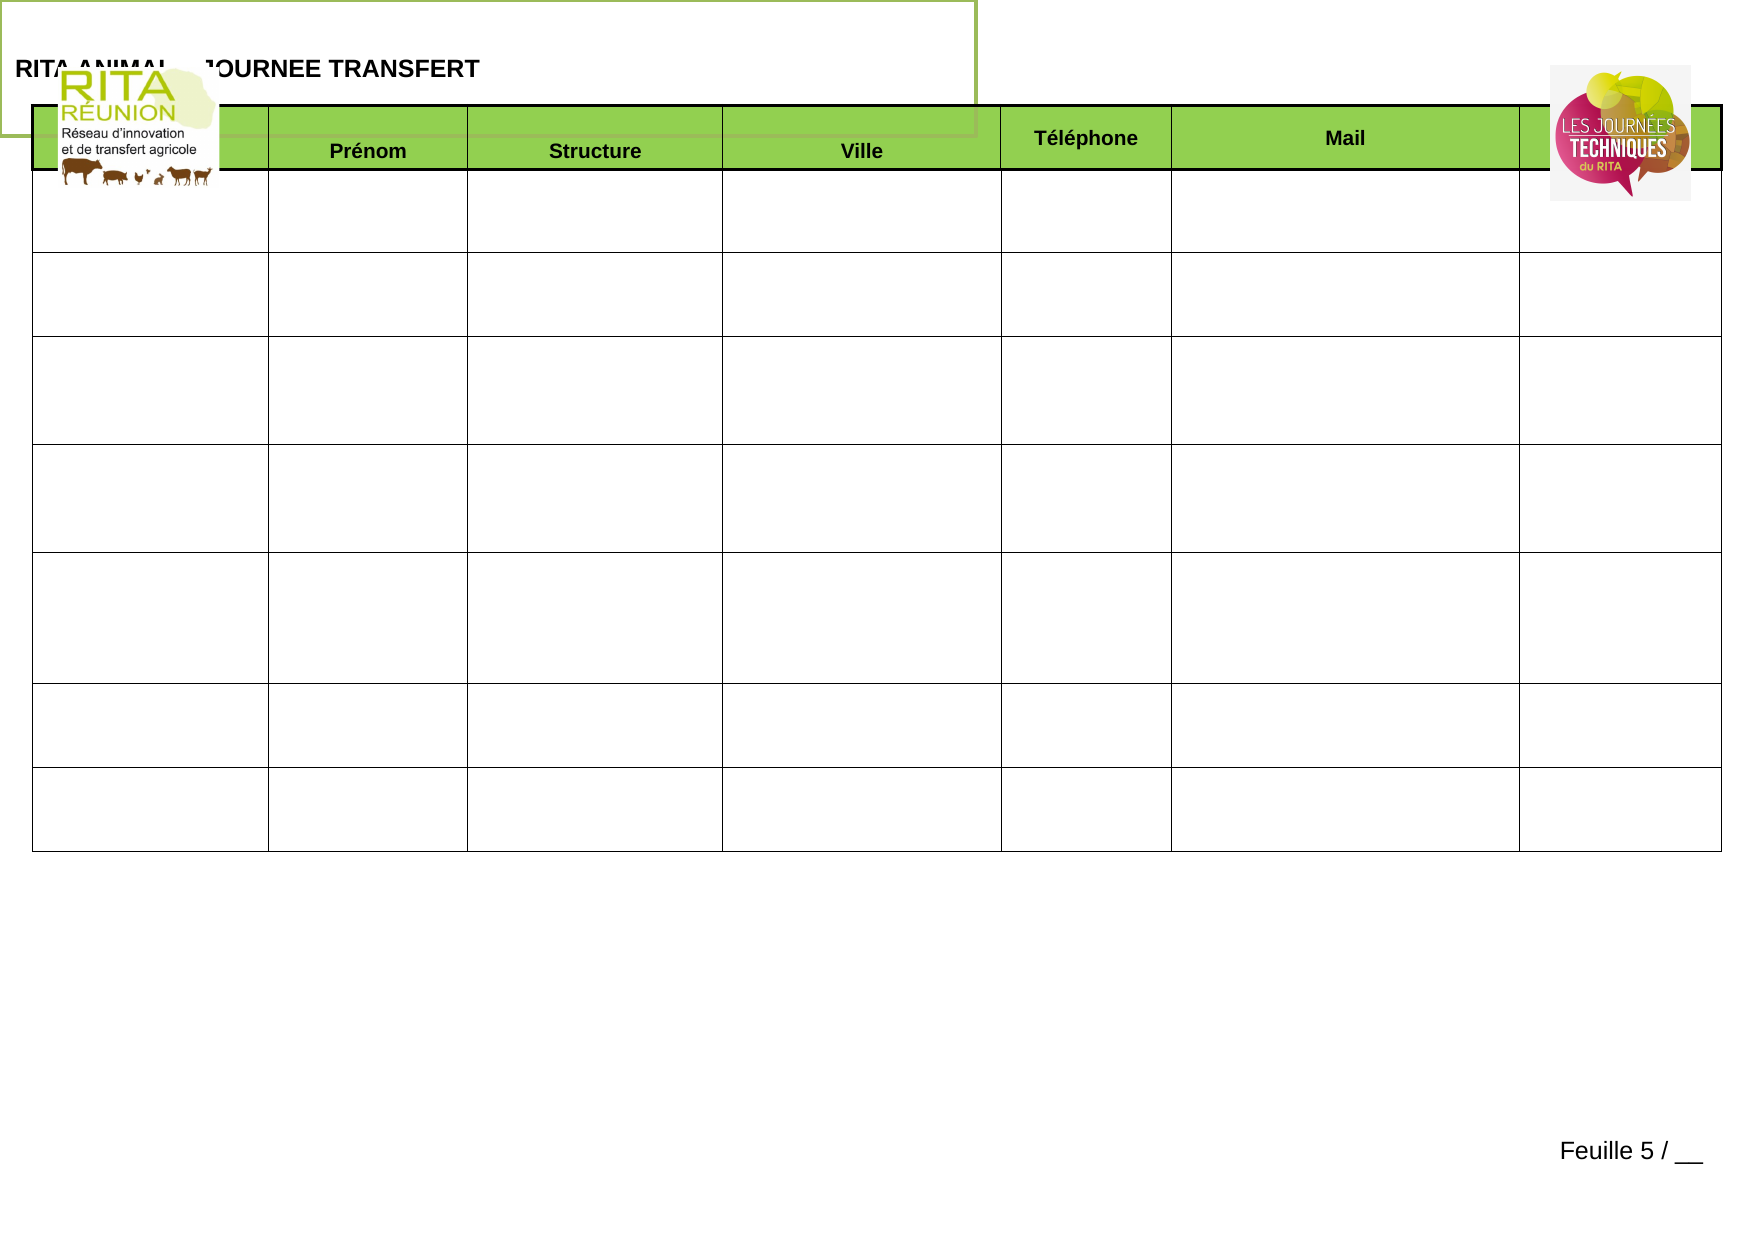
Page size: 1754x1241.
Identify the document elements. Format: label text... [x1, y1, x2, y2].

table_cell [468, 445, 722, 551]
table_cell [1172, 253, 1519, 336]
table_cell [1172, 684, 1519, 767]
table_header Prénom [269, 138, 467, 168]
table_cell [1172, 768, 1519, 851]
table_cell [269, 171, 467, 252]
table_cell [33, 253, 268, 336]
table_cell [1520, 337, 1721, 444]
table_cell [269, 553, 467, 683]
table_header [220, 107, 268, 134]
table_header [1691, 107, 1720, 168]
table_cell [723, 684, 1001, 767]
table_cell [269, 445, 467, 551]
table_header [269, 107, 467, 134]
table_header Mail [1172, 107, 1519, 168]
table_cell [1172, 445, 1519, 551]
table_cell [33, 684, 268, 767]
table_header [468, 107, 722, 134]
table_cell [468, 553, 722, 683]
table_cell [468, 768, 722, 851]
table_header [1520, 107, 1550, 168]
table_cell [1002, 553, 1171, 683]
table_cell [1520, 253, 1721, 336]
table_cell [269, 337, 467, 444]
table_cell [1002, 684, 1171, 767]
table_cell [1002, 337, 1171, 444]
table_cell [269, 253, 467, 336]
table_cell [1520, 684, 1721, 767]
table_cell [1002, 768, 1171, 851]
table_cell [1172, 337, 1519, 444]
table_cell [723, 253, 1001, 336]
table_cell [723, 337, 1001, 444]
table_cell [33, 553, 268, 683]
table_header [34, 107, 57, 134]
table_cell [468, 171, 722, 252]
table_cell [1002, 445, 1171, 551]
table_cell [723, 553, 1001, 683]
table_cell [33, 445, 268, 551]
table_cell [33, 768, 268, 851]
table_header [34, 138, 57, 168]
table_cell [468, 337, 722, 444]
table_cell [1172, 553, 1519, 683]
table_cell [33, 337, 268, 444]
table_cell [1002, 171, 1171, 252]
table_header Ville [723, 107, 1000, 168]
table_cell [269, 684, 467, 767]
table_cell [1002, 253, 1171, 336]
table_cell [1520, 768, 1721, 851]
table_cell [33, 171, 268, 252]
table_cell [468, 684, 722, 767]
table_cell [269, 768, 467, 851]
table_cell [723, 171, 1001, 252]
table_header Structure [468, 138, 722, 168]
table_header [220, 138, 268, 168]
table_cell [723, 768, 1001, 851]
table_header Téléphone [1001, 107, 1171, 168]
table_cell [1520, 445, 1721, 551]
table_cell [468, 253, 722, 336]
table_cell [723, 445, 1001, 551]
table_cell [1520, 171, 1721, 252]
table_cell [1520, 553, 1721, 683]
table_cell [1172, 171, 1519, 252]
